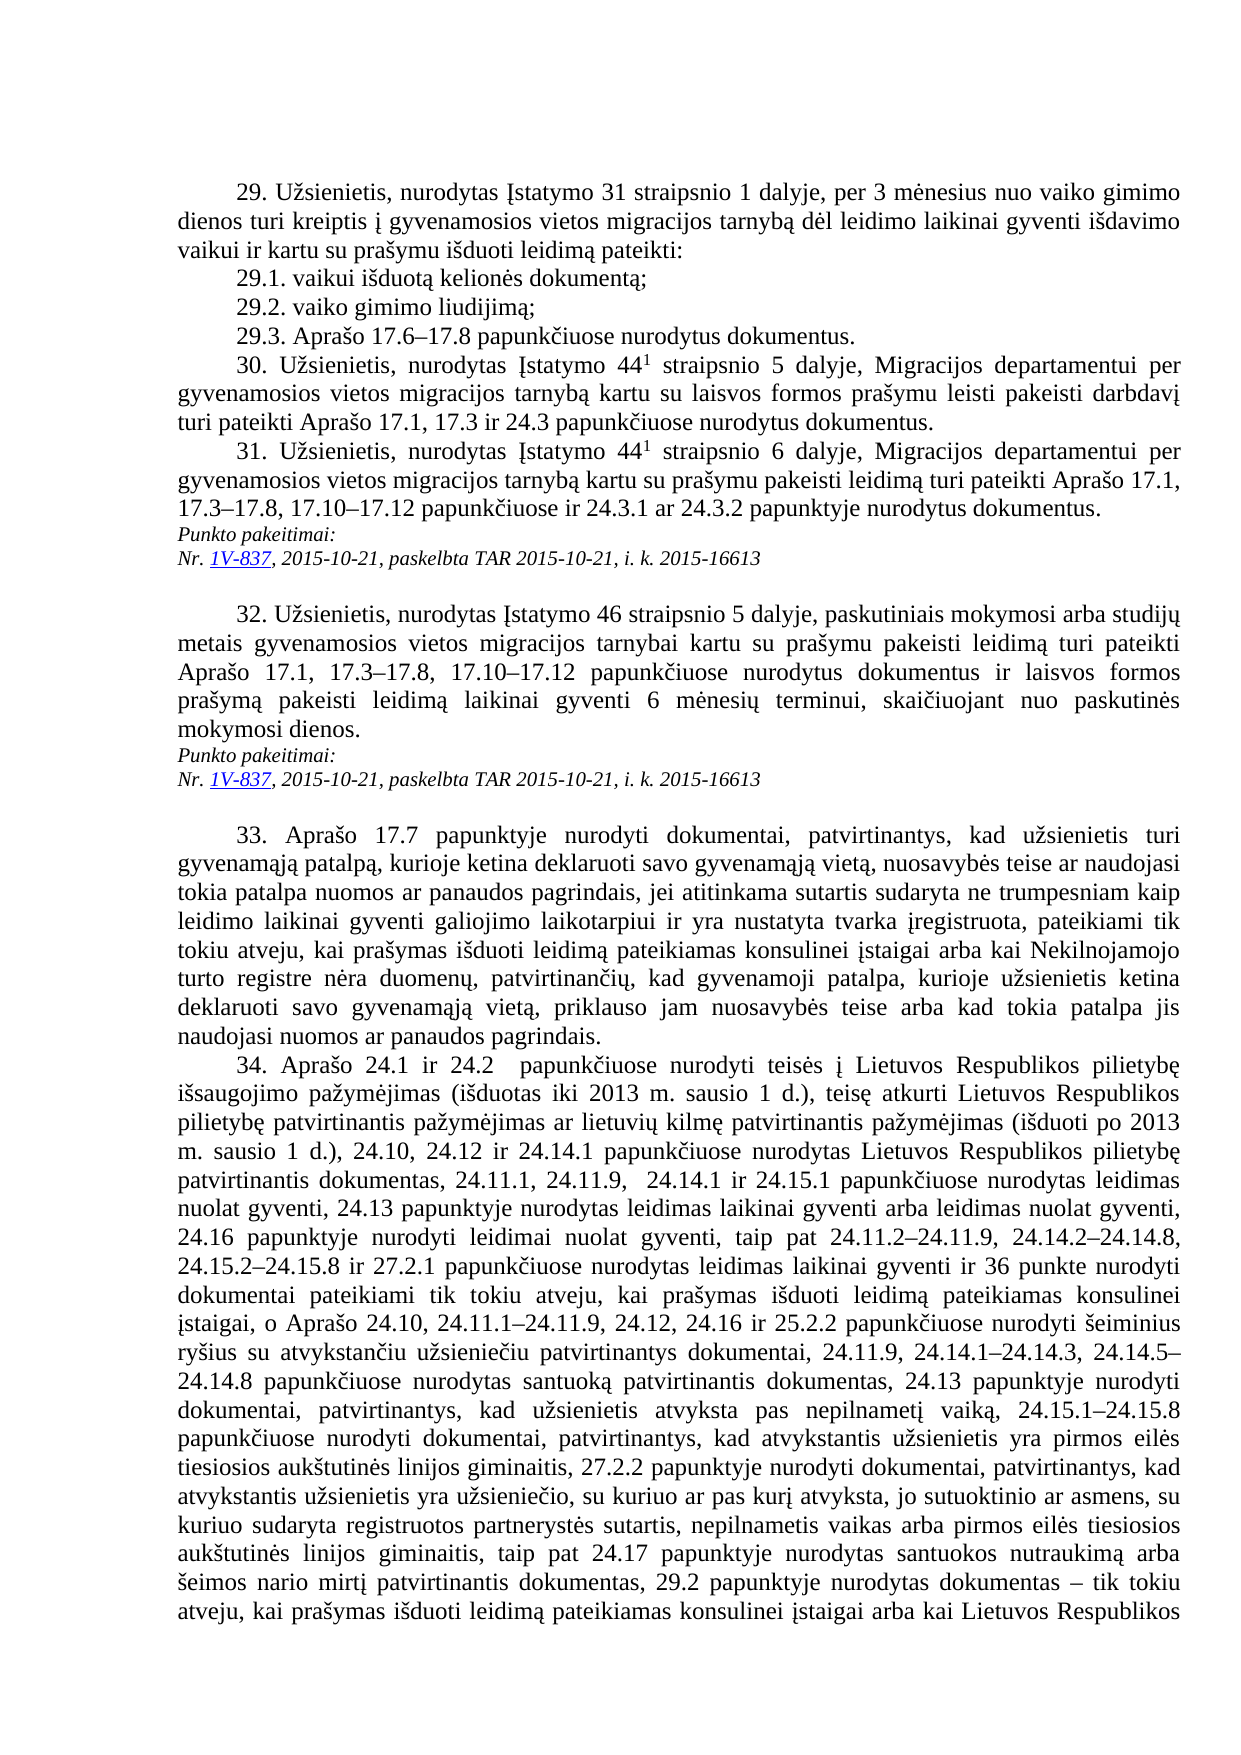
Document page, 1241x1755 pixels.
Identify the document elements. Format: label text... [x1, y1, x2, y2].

text 33. Aprašo 17.7 papunktyje nurodyti dokumentai, patvirtinantys, kad užsienietis turi gyvenamąją patalpą, kurioje ketina deklaruoti savo gyvenamąją vietą, nuosavybės teise ar naudojasi tokia patalpa nuomos ar panaudos pagrindais, jei atitinkama sutartis sudaryta ne trumpesniam kaip leidimo laikinai gyventi galiojimo laikotarpiui ir yra nustatyta tvarka įregistruota, pateikiami tik tokiu atveju, kai prašymas išduoti leidimą pateikiamas konsulinei įstaigai arba kai Nekilnojamojo turto registre nėra duomenų, patvirtinančių, kad gyvenamoji patalpa, kurioje užsienietis ketina deklaruoti savo gyvenamąją vietą, priklauso jam nuosavybės teise arba kad tokia patalpa jis naudojasi nuomos ar panaudos pagrindais. [177, 820, 1181, 1050]
text 30. Užsienietis, nurodytas Įstatymo 441 straipsnio 5 dalyje, Migracijos departamentui per gyvenamosios vietos migracijos tarnybą kartu su laisvos formos prašymu leisti pakeisti darbdavį turi pateikti Aprašo 17.1, 17.3 ir 24.3 papunkčiuose nurodytus dokumentus. [177, 350, 1181, 436]
text Nr. 1V-837, 2015-10-21, paskelbta TAR 2015-10-21, i. k. 2015-16613 [177, 546, 1181, 570]
text 34. Aprašo 24.1 ir 24.2 papunkčiuose nurodyti teisės į Lietuvos Respublikos pilietybę išsaugojimo pažymėjimas (išduotas iki 2013 m. sausio 1 d.), teisę atkurti Lietuvos Respublikos pilietybę patvirtinantis pažymėjimas ar lietuvių kilmę patvirtinantis pažymėjimas (išduoti po 2013 m. sausio 1 d.), 24.10, 24.12 ir 24.14.1 papunkčiuose nurodytas Lietuvos Respublikos pilietybę patvirtinantis dokumentas, 24.11.1, 24.11.9, 24.14.1 ir 24.15.1 papunkčiuose nurodytas leidimas nuolat gyventi, 24.13 papunktyje nurodytas leidimas laikinai gyventi arba leidimas nuolat gyventi, 24.16 papunktyje nurodyti leidimai nuolat gyventi, taip pat 24.11.2–24.11.9, 24.14.2–24.14.8, 24.15.2–24.15.8 ir 27.2.1 papunkčiuose nurodytas leidimas laikinai gyventi ir 36 punkte nurodyti dokumentai pateikiami tik tokiu atveju, kai prašymas išduoti leidimą pateikiamas konsulinei įstaigai, o Aprašo 24.10, 24.11.1–24.11.9, 24.12, 24.16 ir 25.2.2 papunkčiuose nurodyti šeiminius ryšius su atvykstančiu užsieniečiu patvirtinantys dokumentai, 24.11.9, 24.14.1–24.14.3, 24.14.5–24.14.8 papunkčiuose nurodytas santuoką patvirtinantis dokumentas, 24.13 papunktyje nurodyti dokumentai, patvirtinantys, kad užsienietis atvyksta pas nepilnametį vaiką, 24.15.1–24.15.8 papunkčiuose nurodyti dokumentai, patvirtinantys, kad atvykstantis užsienietis yra pirmos eilės tiesiosios aukštutinės linijos giminaitis, 27.2.2 papunktyje nurodyti dokumentai, patvirtinantys, kad atvykstantis užsienietis yra užsieniečio, su kuriuo ar pas kurį atvyksta, jo sutuoktinio ar asmens, su kuriuo sudaryta registruotos partnerystės sutartis, nepilnametis vaikas arba pirmos eilės tiesiosios aukštutinės linijos giminaitis, taip pat 24.17 papunktyje nurodytas santuokos nutraukimą arba šeimos nario mirtį patvirtinantis dokumentas, 29.2 papunktyje nurodytas dokumentas – tik tokiu atveju, kai prašymas išduoti leidimą pateikiamas konsulinei įstaigai arba kai Lietuvos Respublikos [177, 1050, 1181, 1625]
text 29. Užsienietis, nurodytas Įstatymo 31 straipsnio 1 dalyje, per 3 mėnesius nuo vaiko gimimo dienos turi kreiptis į gyvenamosios vietos migracijos tarnybą dėl leidimo laikinai gyventi išdavimo vaikui ir kartu su prašymu išduoti leidimą pateikti: [177, 177, 1181, 263]
text 29.1. vaikui išduotą kelionės dokumentą; [177, 263, 1181, 292]
text 31. Užsienietis, nurodytas Įstatymo 441 straipsnio 6 dalyje, Migracijos departamentui per gyvenamosios vietos migracijos tarnybą kartu su prašymu pakeisti leidimą turi pateikti Aprašo 17.1, 17.3–17.8, 17.10–17.12 papunkčiuose ir 24.3.1 ar 24.3.2 papunktyje nurodytus dokumentus. [177, 436, 1181, 522]
text Nr. 1V-837, 2015-10-21, paskelbta TAR 2015-10-21, i. k. 2015-16613 [177, 767, 1181, 791]
text 29.3. Aprašo 17.6–17.8 papunkčiuose nurodytus dokumentus. [177, 321, 1181, 350]
text Punkto pakeitimai: [177, 522, 1181, 546]
text Punkto pakeitimai: [177, 743, 1181, 767]
text 29.2. vaiko gimimo liudijimą; [177, 292, 1181, 321]
text 32. Užsienietis, nurodytas Įstatymo 46 straipsnio 5 dalyje, paskutiniais mokymosi arba studijų metais gyvenamosios vietos migracijos tarnybai kartu su prašymu pakeisti leidimą turi pateikti Aprašo 17.1, 17.3–17.8, 17.10–17.12 papunkčiuose nurodytus dokumentus ir laisvos formos prašymą pakeisti leidimą laikinai gyventi 6 mėnesių terminui, skaičiuojant nuo paskutinės mokymosi dienos. [177, 599, 1181, 743]
